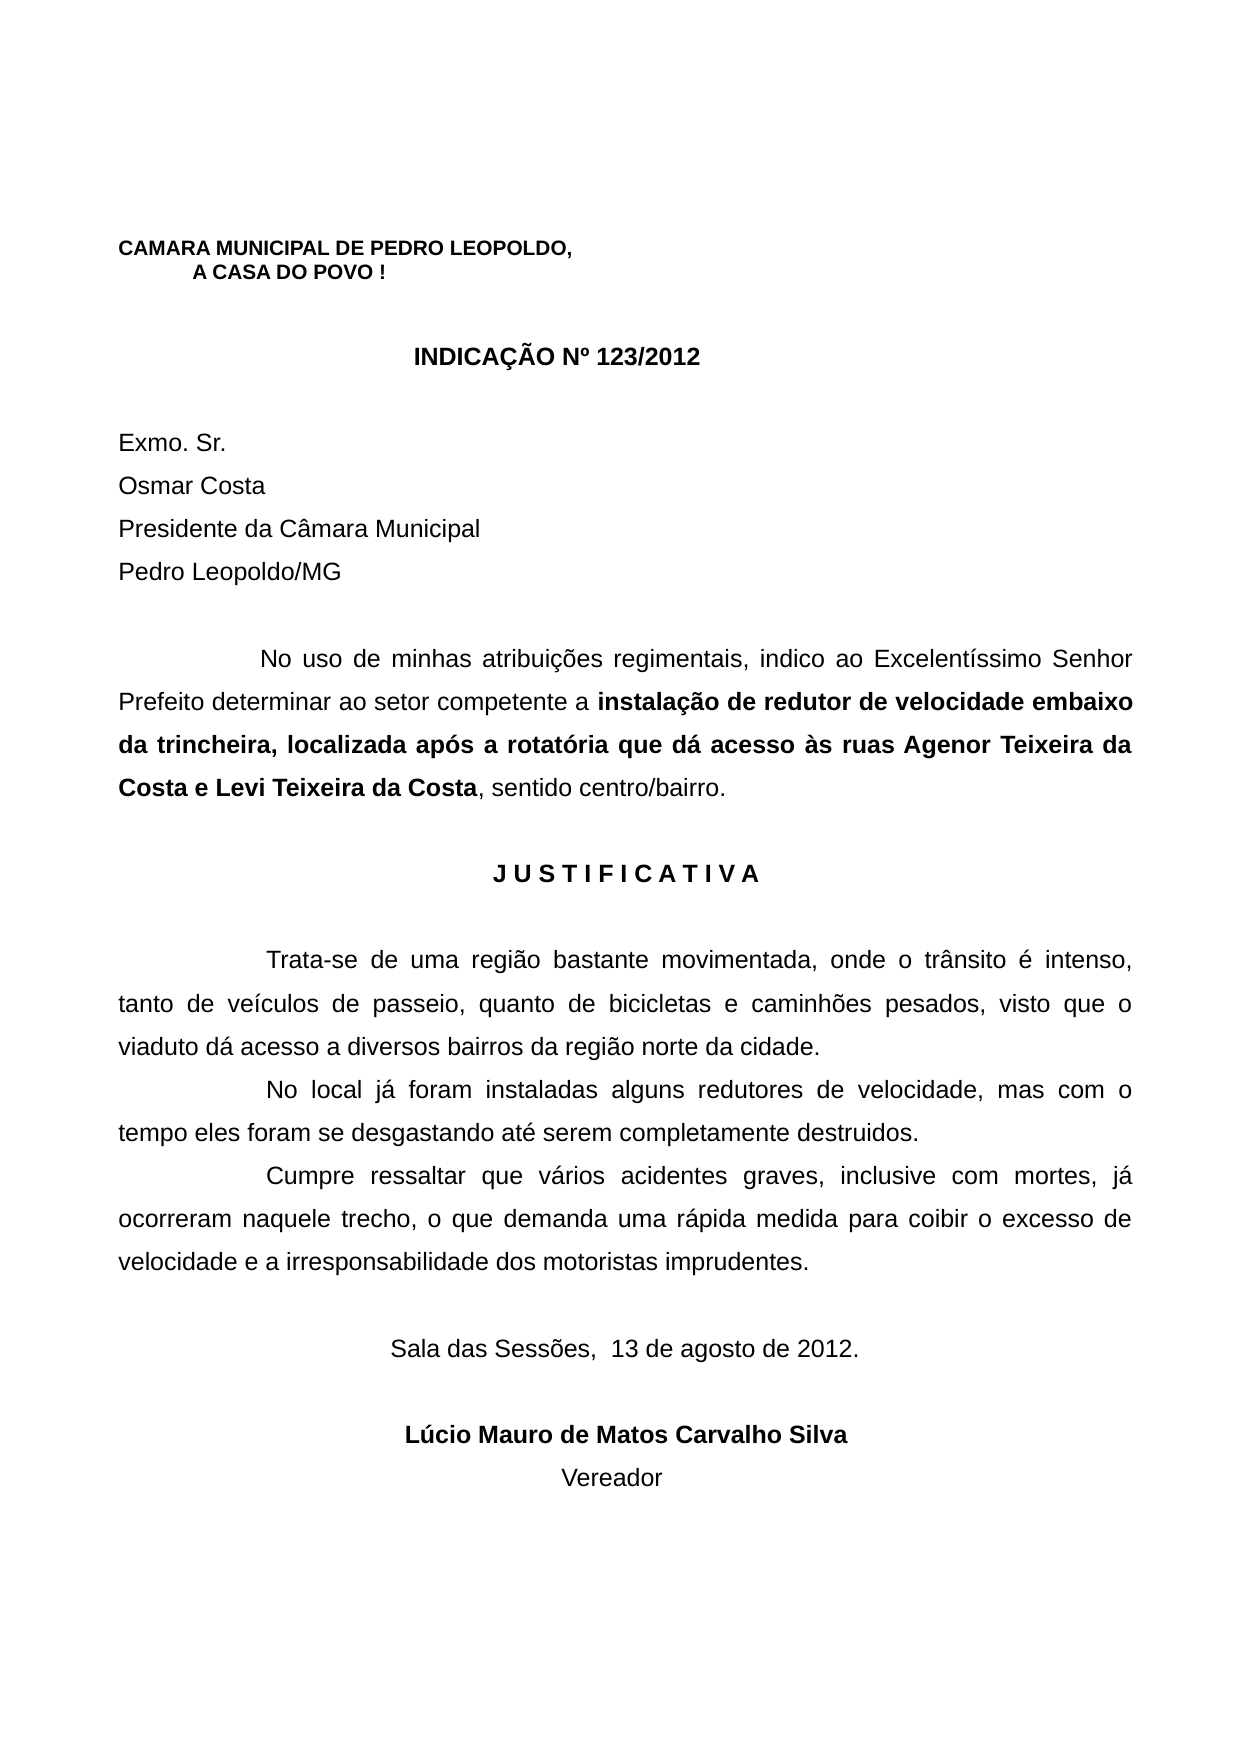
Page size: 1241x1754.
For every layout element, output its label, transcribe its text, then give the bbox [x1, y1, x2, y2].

text No local já foram instaladas alguns redutores de velocidade, mas com o tempo eles foram se desgastando até serem completamente destruidos. [118, 1075, 1134, 1147]
text Lúcio Mauro de Matos Carvalho Silva [118, 1420, 1134, 1448]
text CAMARA MUNICIPAL DE PEDRO LEOPOLDO, [118, 236, 1134, 260]
text Pedro Leopoldo/MG [118, 557, 1134, 586]
text Trata-se de uma região bastante movimentada, onde o trânsito é intenso, tanto de veículos de passeio, quanto de bicicletas e caminhões pesados, visto que o viaduto dá acesso a diversos bairros da região norte da cidade. [118, 945, 1134, 1060]
text Osmar Costa [118, 471, 1134, 500]
text Sala das Sessões, 13 de agosto de 2012. [116, 1333, 1134, 1362]
text Cumpre ressaltar que vários acidentes graves, inclusive com mortes, já ocorreram naquele trecho, o que demanda uma rápida medida para coibir o excesso de velocidade e a irresponsabilidade dos motoristas imprudentes. [118, 1161, 1134, 1276]
text A CASA DO POVO ! [118, 260, 1134, 284]
text No uso de minhas atribuições regimentais, indico ao Excelentíssimo Senhor Prefeito determinar ao setor competente a instalação de redutor de velocidade embaixo da trincheira, localizada após a rotatória que dá acesso às ruas Agenor Teixeira da Costa e Levi Teixeira da Costa, sentido centro/bairro. [118, 643, 1134, 802]
text Exmo. Sr. [118, 428, 1134, 457]
text Vereador [118, 1463, 1134, 1492]
text INDICAÇÃO Nº 123/2012 [118, 342, 1134, 370]
text Presidente da Câmara Municipal [118, 514, 1134, 543]
text J U S T I F I C A T I V A [118, 859, 1134, 888]
